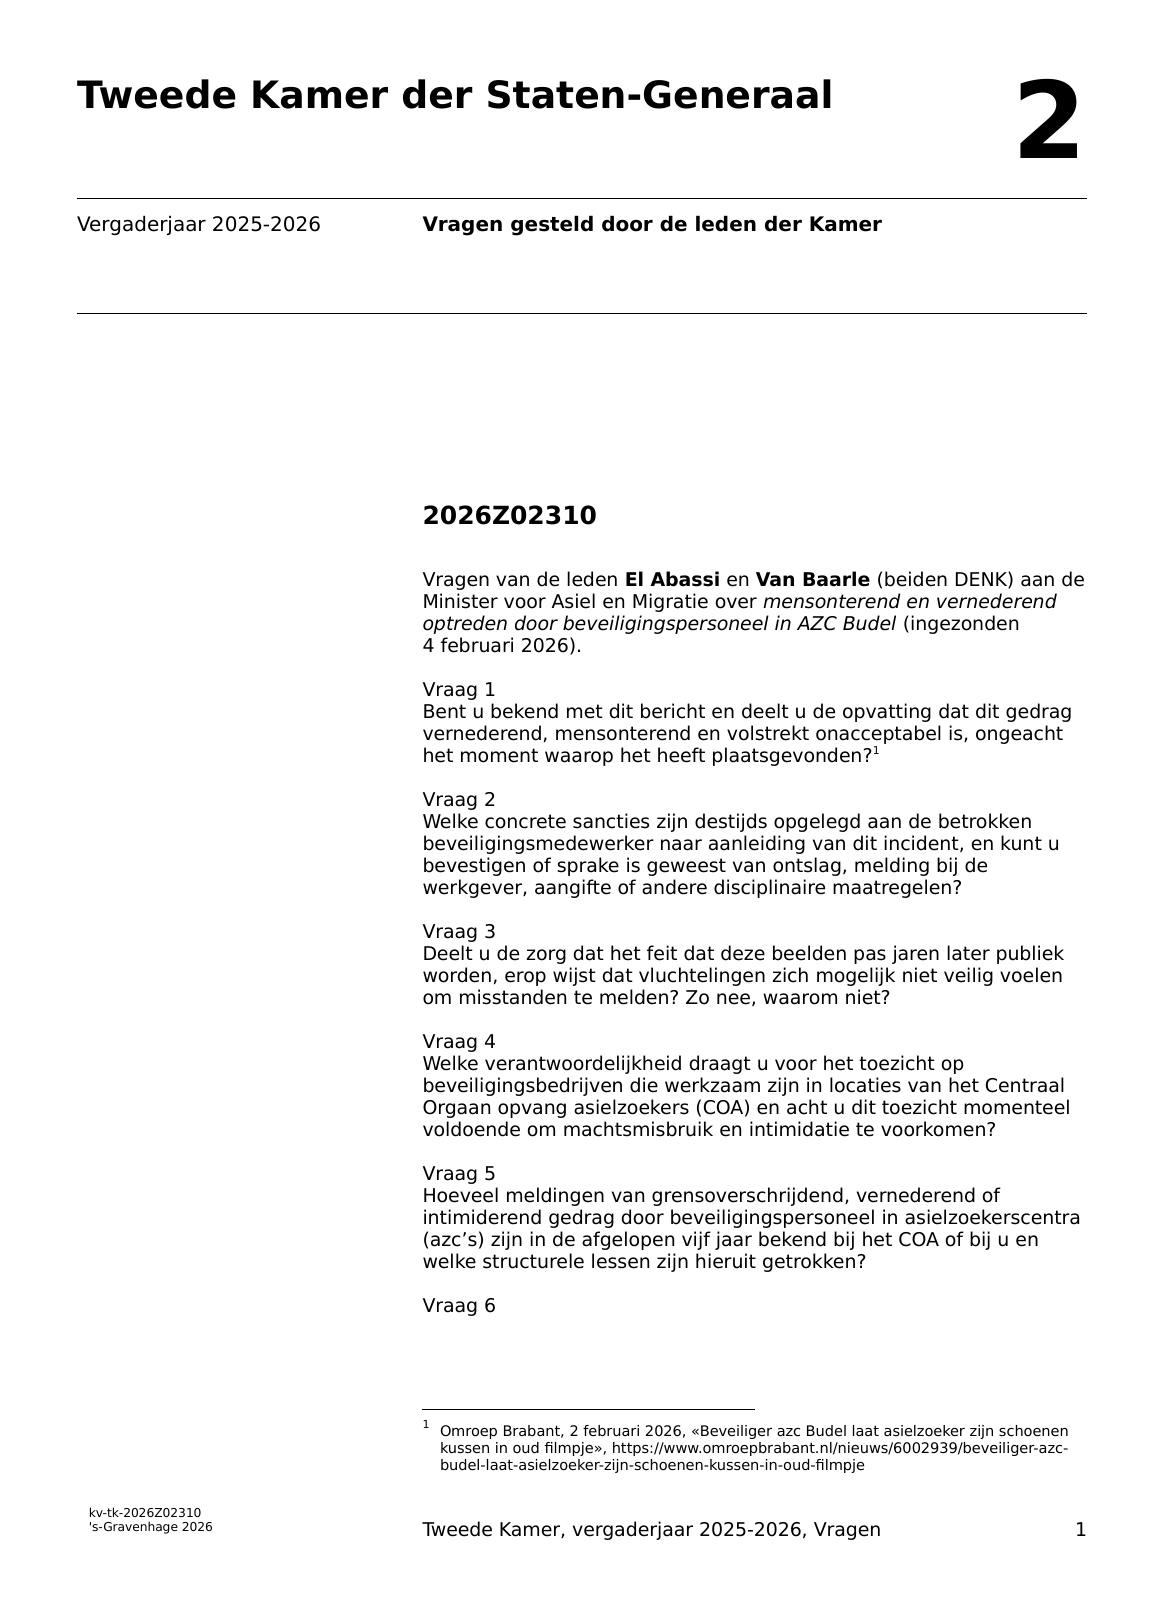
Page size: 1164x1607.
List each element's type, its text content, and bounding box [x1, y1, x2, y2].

text Vraag 6 [422, 1295, 1087, 1317]
text Vraag 5 [422, 1163, 1087, 1185]
text 2026Z02310 [422, 501, 1087, 531]
text Welke verantwoordelijkheid draagt u voor het toezicht op beveiligingsbedrijven die werkzaam zijn in locaties van het Centraal Orgaan opvang asielzoekers (COA) en acht u dit toezicht momenteel voldoende om machtsmisbruik en intimidatie te voorkomen? [422, 1053, 1087, 1141]
text Vraag 3 [422, 921, 1087, 943]
text Vraag 4 [422, 1031, 1087, 1053]
table_cell Vragen gesteld door de leden der Kamer [422, 199, 1087, 313]
text Omroep Brabant, 2 februari 2026, «Beveiliger azc Budel laat asielzoeker zijn schoenen kussen in oud filmpje», https://www.omroepbrabant.nl/nieuws/6002939/beveiliger-azc-budel-laat-asielzoeker-zijn-schoenen-kussen-in-oud-filmpje [422, 1418, 1087, 1474]
text kv-tk-2026Z02310 [88, 1506, 323, 1520]
text Bent u bekend met dit bericht en deelt u de opvatting dat dit gedrag vernederend, mensonterend en volstrekt onacceptabel is, ongeacht het moment waarop het heeft plaatsgevonden? [422, 701, 1087, 767]
table_header Tweede Kamer der Staten-Generaal [77, 59, 886, 198]
table_header 2 [886, 59, 1087, 198]
text 's-Gravenhage 2026 [88, 1520, 323, 1534]
text Vraag 1 [422, 679, 1087, 701]
text Vraag 2 [422, 789, 1087, 811]
text Vragen van de leden El Abassi en Van Baarle (beiden DENK) aan de Minister voor Asiel en Migratie over mensonterend en vernederend optreden door beveiligingspersoneel in AZC Budel (ingezonden 4 februari 2026). [422, 569, 1087, 657]
text Hoeveel meldingen van grensoverschrijdend, vernederend of intimiderend gedrag door beveiligingspersoneel in asielzoekerscentra (azc’s) zijn in de afgelopen vijf jaar bekend bij het COA of bij u en welke structurele lessen zijn hieruit getrokken? [422, 1185, 1087, 1273]
text Deelt u de zorg dat het feit dat deze beelden pas jaren later publiek worden, erop wijst dat vluchtelingen zich mogelijk niet veilig voelen om misstanden te melden? Zo nee, waarom niet? [422, 943, 1087, 1009]
text Welke concrete sancties zijn destijds opgelegd aan de betrokken beveiligingsmedewerker naar aanleiding van dit incident, en kunt u bevestigen of sprake is geweest van ontslag, melding bij de werkgever, aangifte of andere disciplinaire maatregelen? [422, 811, 1087, 899]
table_cell Vergaderjaar 2025-2026 [77, 199, 422, 313]
